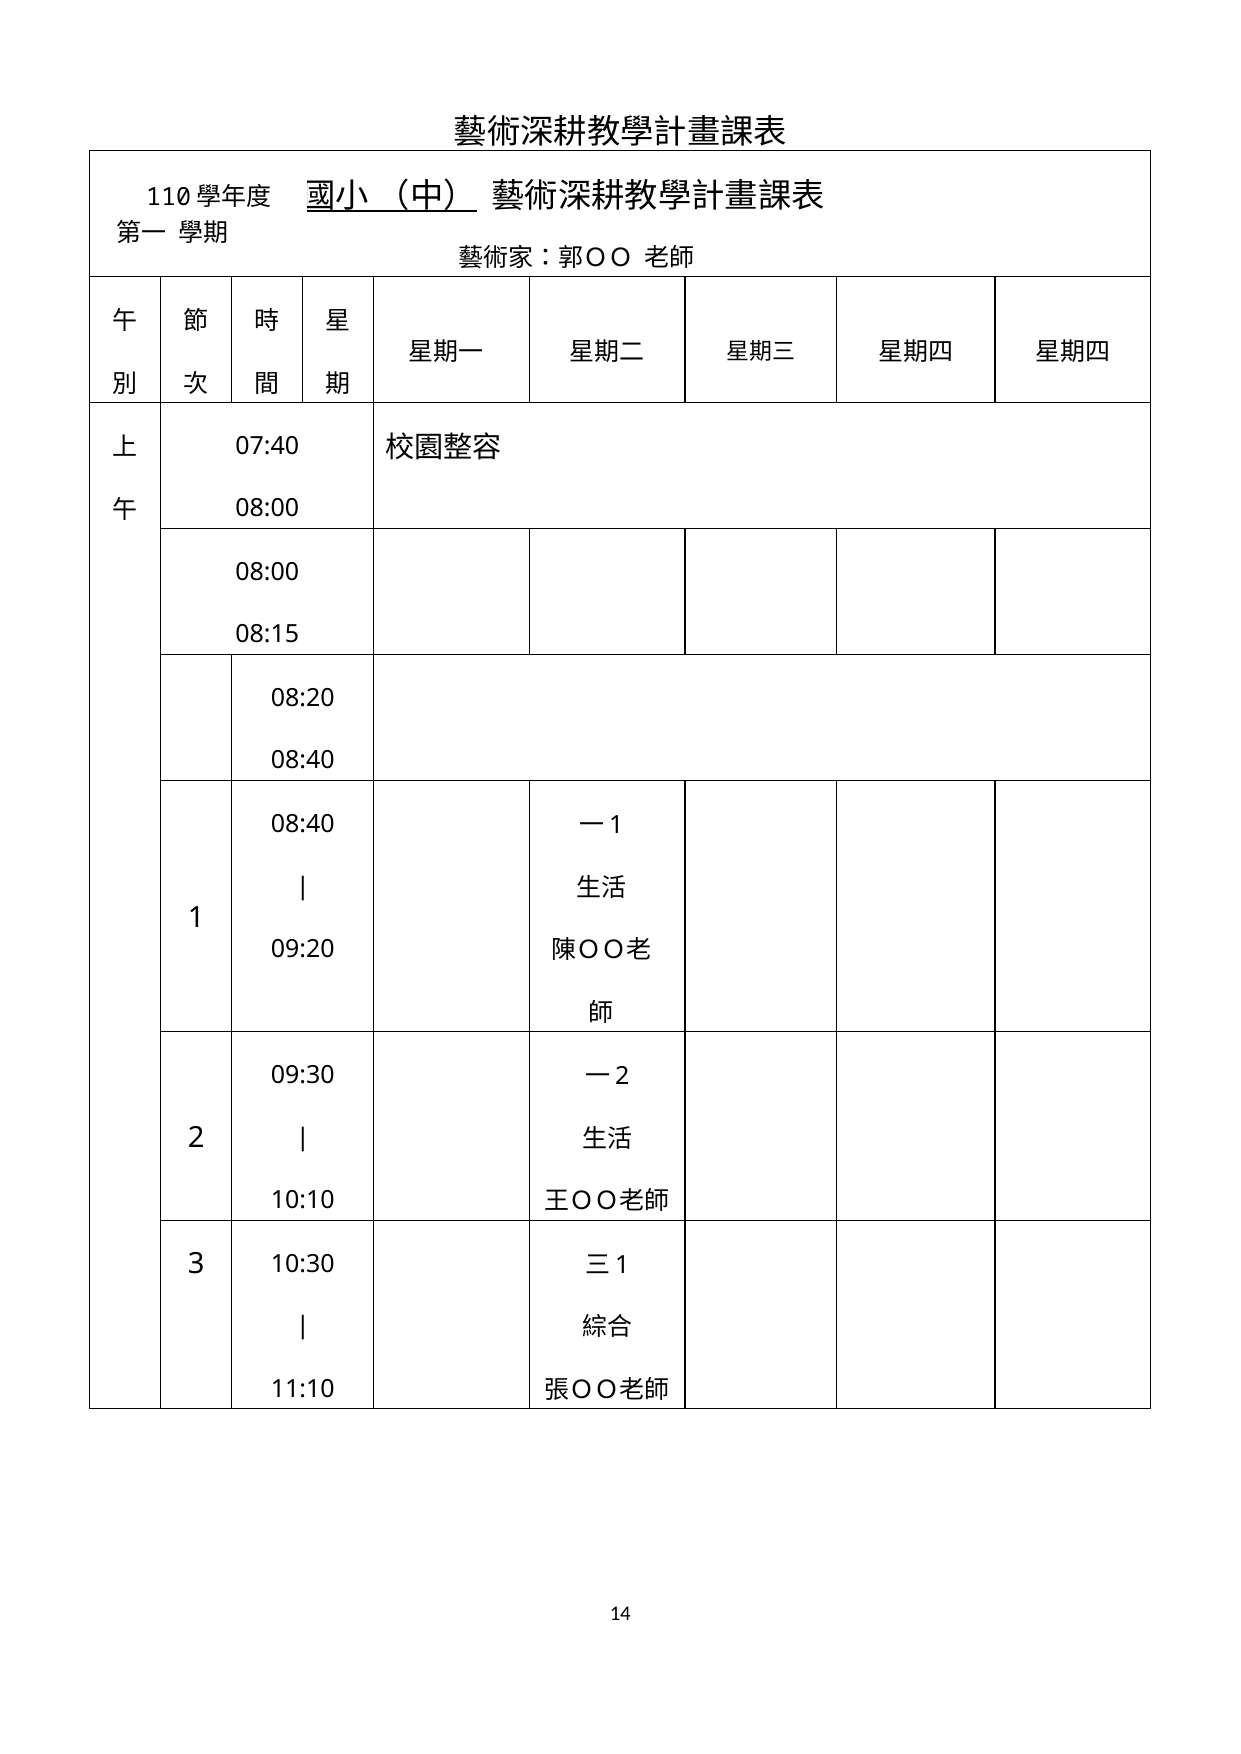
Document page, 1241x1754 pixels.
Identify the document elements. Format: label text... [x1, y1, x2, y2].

table_cell 一1 生活 陳ＯＯ老師 [530, 781, 684, 1031]
table_cell 午別 [90, 277, 160, 402]
table_cell [686, 1032, 836, 1220]
table_cell [374, 1221, 529, 1408]
table_cell [837, 781, 994, 1031]
table_cell 2 [161, 1032, 231, 1220]
table_cell 08:40 ∣ 09:20 [232, 781, 373, 1031]
table_cell 星期 [303, 277, 373, 402]
table_header 區 國小 （中） 藝術深耕教學計畫課表 藝術家：郭ＯＯ 老師 [90, 151, 1150, 276]
table_cell [996, 781, 1150, 1031]
table_cell 星期四 [837, 277, 994, 402]
table_cell 三1 綜合 張ＯＯ老師 [530, 1221, 684, 1408]
table_cell 星期三 [686, 277, 836, 402]
table_cell [837, 529, 994, 654]
table_cell [837, 1221, 994, 1408]
table_cell 星期一 [374, 277, 529, 402]
table_cell 07:40 08:00 [161, 403, 373, 528]
table_cell 上 午 [90, 403, 160, 1408]
table_cell 時間 [232, 277, 302, 402]
table_cell [837, 1032, 994, 1220]
table_cell [686, 1221, 836, 1408]
table_cell [996, 529, 1150, 654]
table_cell 09:30 ∣ 10:10 [232, 1032, 373, 1220]
table_cell [374, 1032, 529, 1220]
table_cell 08:20 08:40 [232, 655, 373, 780]
table_cell 10:30 ∣ 11:10 [232, 1221, 373, 1408]
table_cell 星期四 [996, 277, 1150, 402]
table_cell 一2 生活 王ＯＯ老師 [530, 1032, 684, 1220]
table_cell [161, 655, 231, 780]
table_cell 校園整容 [374, 403, 1150, 528]
table_cell [686, 529, 836, 654]
table_cell 1 [161, 781, 231, 1031]
table_cell [530, 529, 684, 654]
table_cell [996, 1221, 1150, 1408]
text 藝術深耕教學計畫課表 [89, 87, 1152, 150]
table_cell [996, 1032, 1150, 1220]
table_cell [374, 655, 1150, 780]
table_cell 節次 [161, 277, 231, 402]
table_cell 星期二 [530, 277, 684, 402]
table_cell 3 [161, 1221, 231, 1408]
table_cell [374, 781, 529, 1031]
table_cell 08:00 08:15 [161, 529, 373, 654]
table_cell [686, 781, 836, 1031]
table_cell [374, 529, 529, 654]
